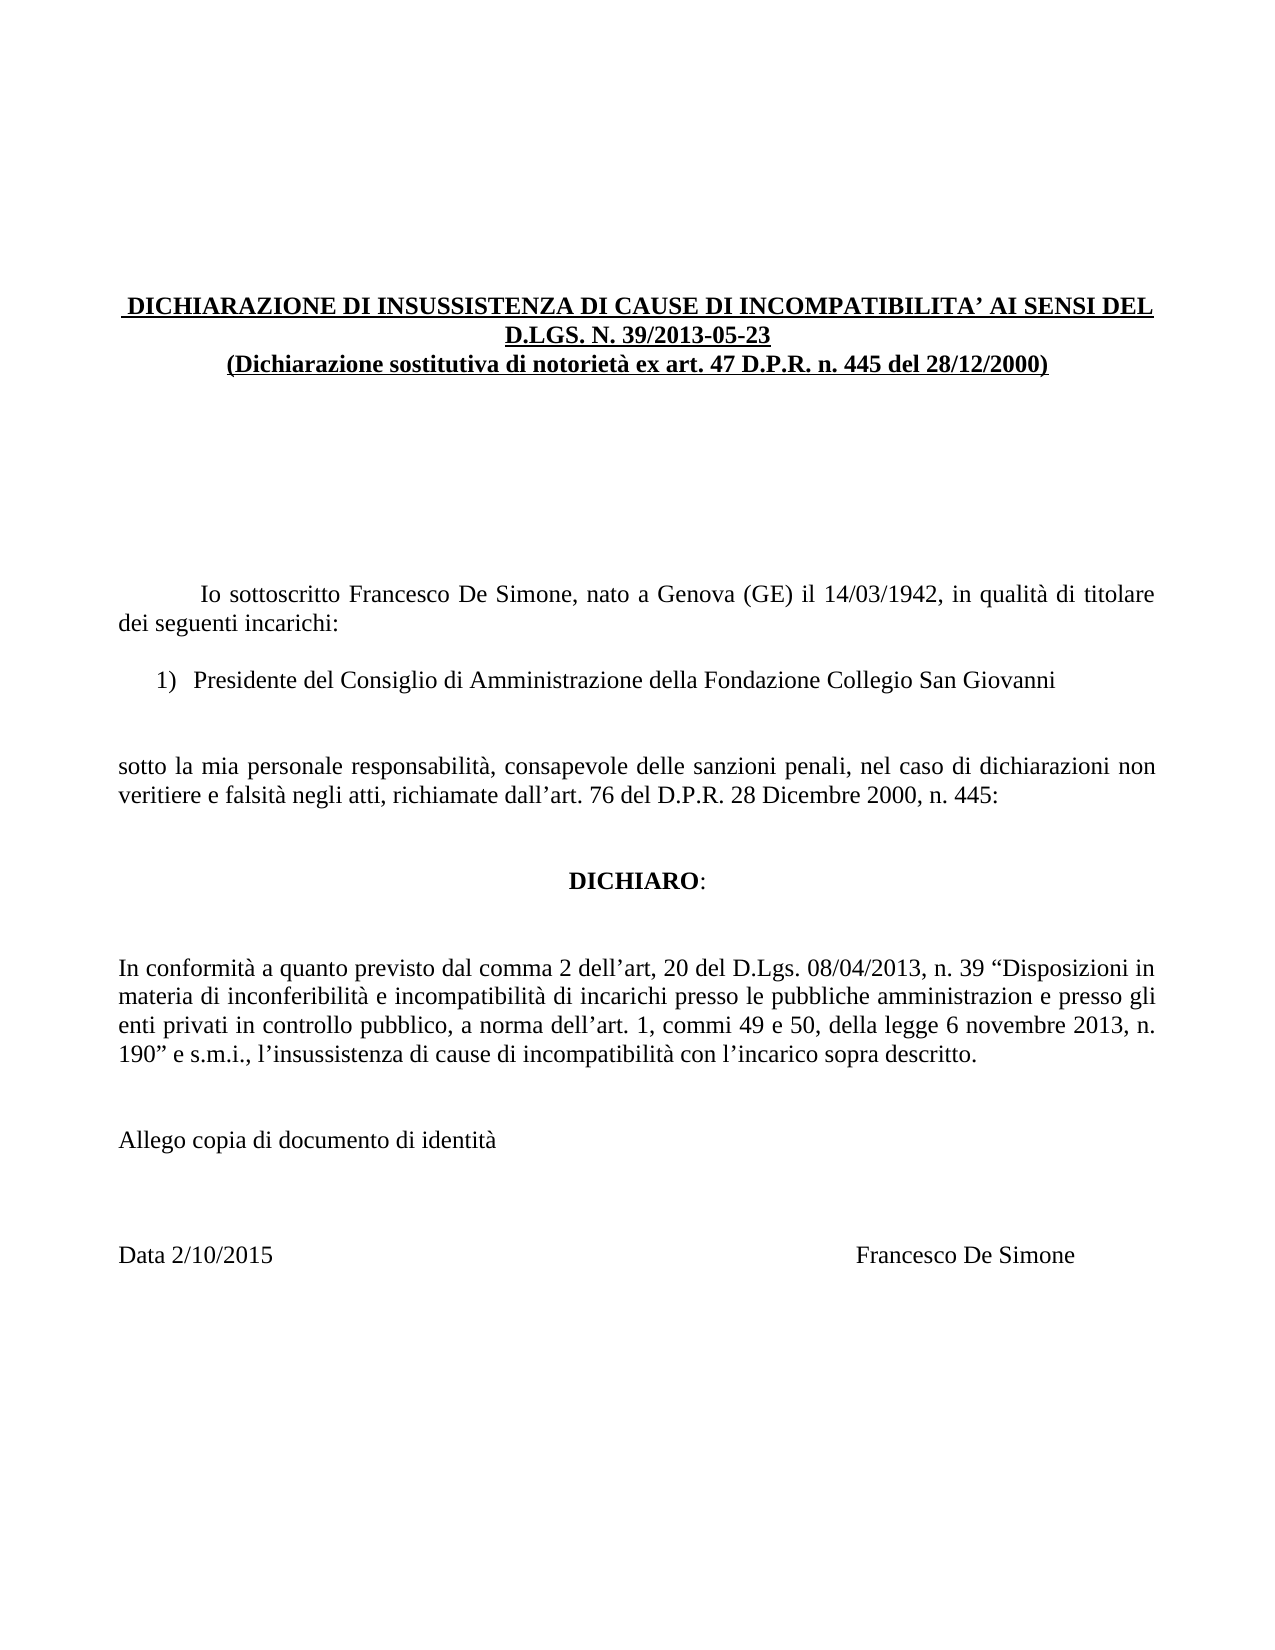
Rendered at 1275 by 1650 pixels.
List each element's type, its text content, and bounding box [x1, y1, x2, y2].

text sotto la mia personale responsabilità, consapevole delle sanzioni penali, nel caso di dichiarazioni non veritiere e falsità negli atti, richiamate dall’art. 76 del D.P.R. 28 Dicembre 2000, n. 445: [118, 751, 1157, 809]
text (Dichiarazione sostitutiva di notorietà ex art. 47 D.P.R. n. 445 del 28/12/2000) [118, 349, 1157, 378]
text Io sottoscritto Francesco De Simone, nato a Genova (GE) il 14/03/1942, in qualità di titolare dei seguenti incarichi: [118, 579, 1157, 636]
text In conformità a quanto previsto dal comma 2 dell’art, 20 del D.Lgs. 08/04/2013, n. 39 “Disposizioni in materia di inconferibilità e incompatibilità di incarichi presso le pubbliche amministrazion e presso gli enti privati in controllo pubblico, a norma dell’art. 1, commi 49 e 50, della legge 6 novembre 2013, n. 190” e s.m.i., l’insussistenza di cause di incompatibilità con l’incarico sopra descritto. [118, 953, 1157, 1068]
text Allego copia di documento di identità [118, 1125, 1157, 1154]
text DICHIARAZIONE DI INSUSSISTENZA DI CAUSE DI INCOMPATIBILITA’ AI SENSI DEL D.LGS. N. 39/2013-05-23 [118, 291, 1157, 349]
list Presidente del Consiglio di Amministrazione della Fondazione Collegio San Giovanni [156, 665, 1157, 694]
text Data 2/10/2015 Francesco De Simone [118, 1240, 1157, 1269]
text DICHIARO: [118, 866, 1157, 895]
